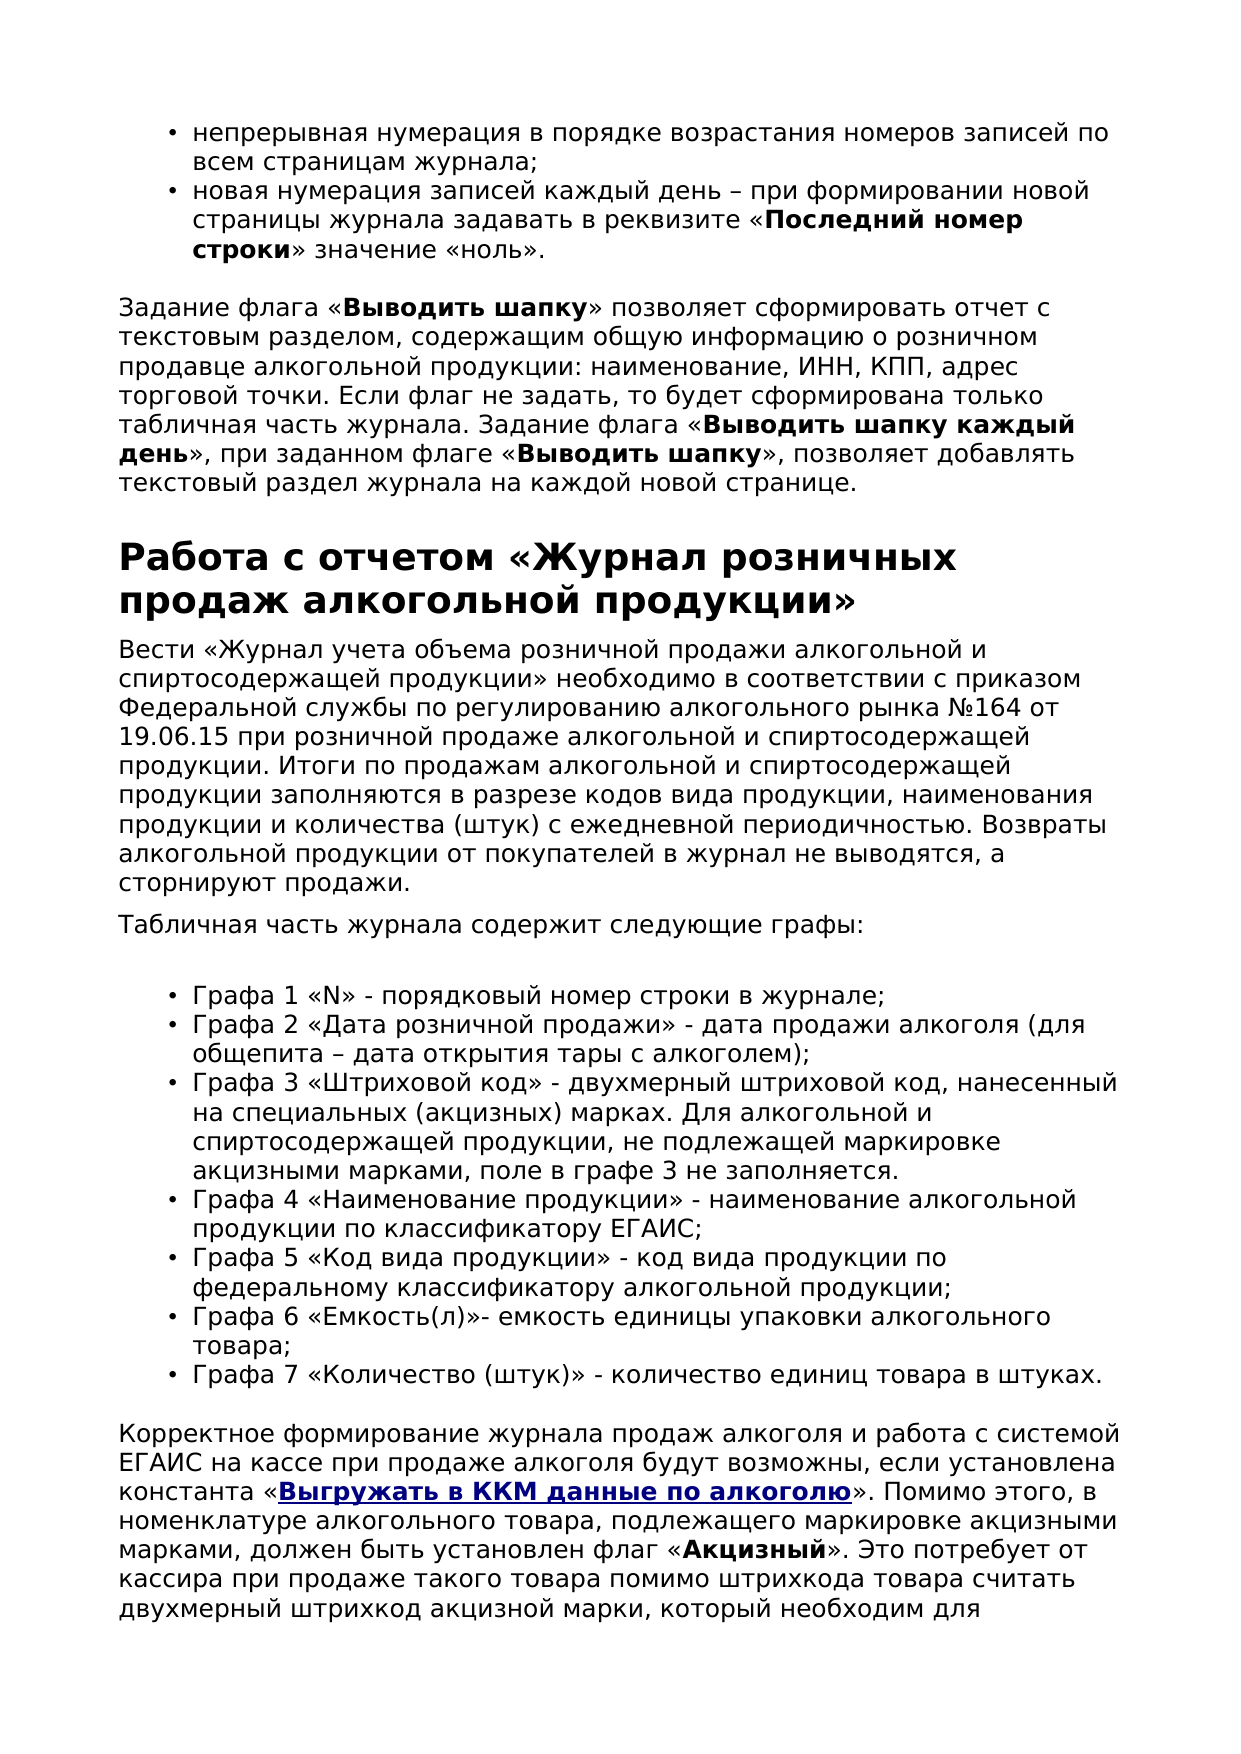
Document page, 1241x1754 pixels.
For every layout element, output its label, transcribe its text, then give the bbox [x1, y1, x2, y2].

text Вести «Журнал учета объема розничной продажи алкогольной и спиртосодержащей продукции» необходимо в соответствии с приказом Федеральной службы по регулированию алкогольного рынка №164 от 19.06.15 при розничной продаже алкогольной и спиртосодержащей продукции. Итоги по продажам алкогольной и спиртосодержащей продукции заполняются в разрезе кодов вида продукции, наименования продукции и количества (штук) с ежедневной периодичностью. Возвраты алкогольной продукции от покупателей в журнал не выводятся, а сторнируют продажи. [118, 635, 1122, 897]
text Корректное формирование журнала продаж алкоголя и работа с системой ЕГАИС на кассе при продаже алкоголя будут возможны, если установлена константа «Выгружать в ККМ данные по алкоголю». Помимо этого, в номенклатуре алкогольного товара, подлежащего маркировке акцизными марками, должен быть установлен флаг «Акцизный». Это потребует от кассира при продаже такого товара помимо штрихкода товара считать двухмерный штрихкод акцизной марки, который необходим для [118, 1419, 1122, 1623]
list Графа 1 «N» - порядковый номер строки в журнале; [177, 981, 1122, 1010]
text Задание флага «Выводить шапку» позволяет сформировать отчет с текстовым разделом, содержащим общую информацию о розничном продавце алкогольной продукции: наименование, ИНН, КПП, адрес торговой точки. Если флаг не задать, то будет сформирована только табличная часть журнала. Задание флага «Выводить шапку каждый день», при заданном флаге «Выводить шапку», позволяет добавлять текстовый раздел журнала на каждой новой странице. [118, 293, 1122, 498]
list Графа 2 «Дата розничной продажи» - дата продажи алкоголя (для общепита – дата открытия тары с алкоголем); [177, 1010, 1122, 1068]
subtitle Работа с отчетом «Журнал розничных продаж алкогольной продукции» [118, 535, 1122, 622]
list непрерывная нумерация в порядке возрастания номеров записей по всем страницам журнала; [177, 118, 1122, 176]
list Графа 7 «Количество (штук)» - количество единиц товара в штуках. [177, 1360, 1122, 1389]
list Графа 5 «Код вида продукции» - код вида продукции по федеральному классификатору алкогольной продукции; [177, 1243, 1122, 1302]
list Графа 3 «Штриховой код» - двухмерный штриховой код, нанесенный на специальных (акцизных) марках. Для алкогольной и спиртосодержащей продукции, не подлежащей маркировке акцизными марками, поле в графе 3 не заполняется. [177, 1068, 1122, 1185]
list Графа 6 «Емкость(л)»- емкость единицы упаковки алкогольного товара; [177, 1302, 1122, 1360]
list Графа 4 «Наименование продукции» - наименование алкогольной продукции по классификатору ЕГАИС; [177, 1185, 1122, 1243]
text Табличная часть журнала содержит следующие графы: [118, 910, 1122, 939]
list новая нумерация записей каждый день – при формировании новой страницы журнала задавать в реквизите «Последний номер строки» значение «ноль». [177, 176, 1122, 264]
